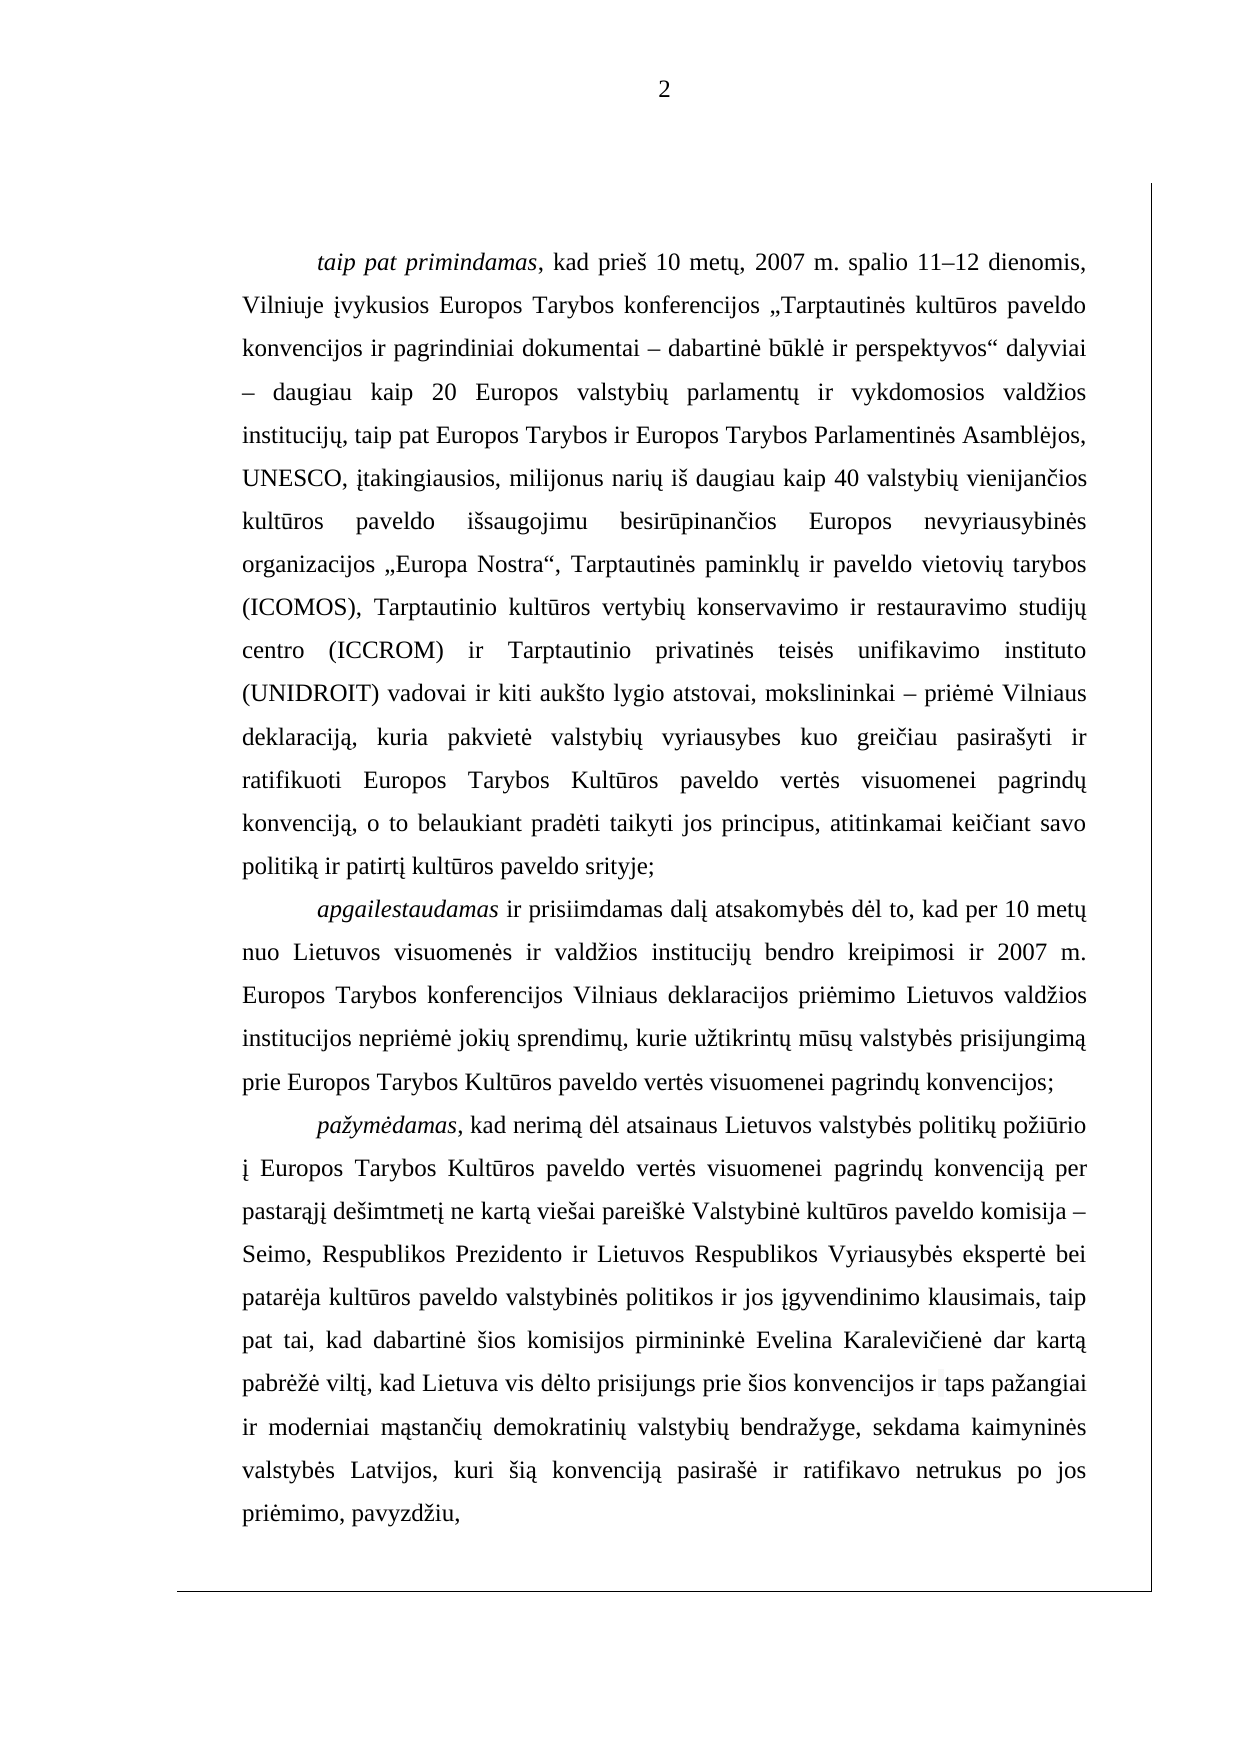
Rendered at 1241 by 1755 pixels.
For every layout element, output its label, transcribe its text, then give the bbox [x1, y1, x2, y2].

text apgailestaudamas ir prisiimdamas dalį atsakomybės dėl to, kad per 10 metų nuo Lietuvos visuomenės ir valdžios institucijų bendro kreipimosi ir 2007 m. Europos Tarybos konferencijos Vilniaus deklaracijos priėmimo Lietuvos valdžios institucijos nepriėmė jokių sprendimų, kurie užtikrintų mūsų valstybės prisijungimą prie Europos Tarybos Kultūros paveldo vertės visuomenei pagrindų konvencijos; [177, 829, 1152, 1045]
text pažymėdamas, kad nerimą dėl atsainaus Lietuvos valstybės politikų požiūrio į Europos Tarybos Kultūros paveldo vertės visuomenei pagrindų konvenciją per pastarąjį dešimtmetį ne kartą viešai pareiškė Valstybinė kultūros paveldo komisija – Seimo, Respublikos Prezidento ir Lietuvos Respublikos Vyriausybės ekspertė bei patarėja kultūros paveldo valstybinės politikos ir jos įgyvendinimo klausimais, taip pat tai, kad dabartinė šios komisijos pirmininkė Evelina Karalevičienė dar kartą pabrėžė viltį, kad Lietuva vis dėlto prisijungs prie šios konvencijos ir taps pažangiai ir moderniai mąstančių demokratinių valstybių bendražyge, sekdama kaimyninės valstybės Latvijos, kuri šią konvenciją pasirašė ir ratifikavo netrukus po jos priėmimo, pavyzdžiu, [177, 1045, 1152, 1591]
text taip pat primindamas, kad prieš 10 metų, 2007 m. spalio 11–12 dienomis, Vilniuje įvykusios Europos Tarybos konferencijos „Tarptautinės kultūros paveldo konvencijos ir pagrindiniai dokumentai – dabartinė būklė ir perspektyvos“ dalyviai – daugiau kaip 20 Europos valstybių parlamentų ir vykdomosios valdžios institucijų, taip pat Europos Tarybos ir Europos Tarybos Parlamentinės Asamblėjos, UNESCO, įtakingiausios, milijonus narių iš daugiau kaip 40 valstybių vienijančios kultūros paveldo išsaugojimu besirūpinančios Europos nevyriausybinės organizacijos „Europa Nostra“, Tarptautinės paminklų ir paveldo vietovių tarybos (ICOMOS), Tarptautinio kultūros vertybių konservavimo ir restauravimo studijų centro (ICCROM) ir Tarptautinio privatinės teisės unifikavimo instituto (UNIDROIT) vadovai ir kiti aukšto lygio atstovai, mokslininkai – priėmė Vilniaus deklaraciją, kuria pakvietė valstybių vyriausybes kuo greičiau pasirašyti ir ratifikuoti Europos Tarybos Kultūros paveldo vertės visuomenei pagrindų konvenciją, o to belaukiant pradėti taikyti jos principus, atitinkamai keičiant savo politiką ir patirtį kultūros paveldo srityje; [177, 183, 1151, 829]
